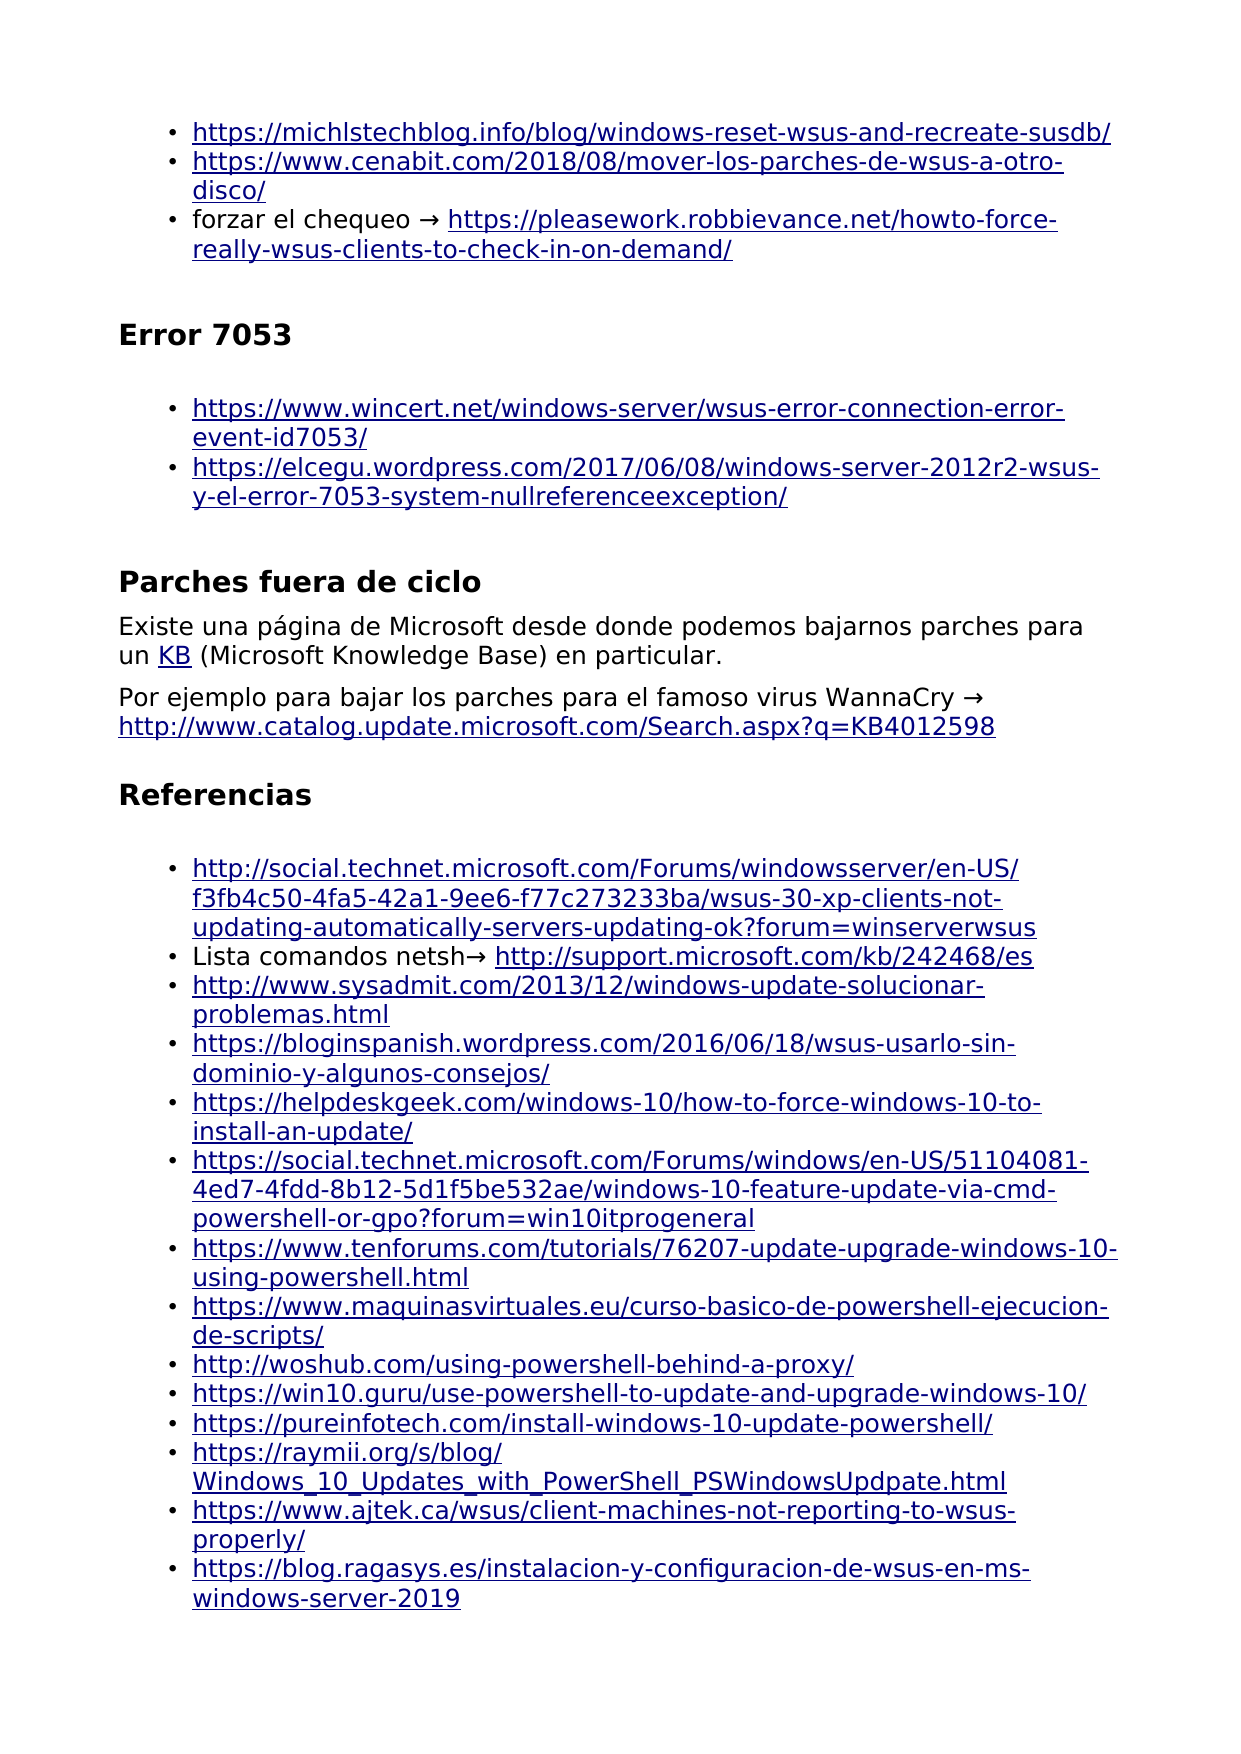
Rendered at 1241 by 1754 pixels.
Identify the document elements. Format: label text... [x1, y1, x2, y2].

subtitle Error 7053 [118, 318, 1122, 352]
list https://michlstechblog.info/blog/windows-reset-wsus-and-recreate-susdb/ [177, 118, 1122, 147]
list https://win10.guru/use-powershell-to-update-and-upgrade-windows-10/ [177, 1379, 1122, 1409]
subtitle Parches fuera de ciclo [118, 566, 1122, 599]
list https://pureinfotech.com/install-windows-10-update-powershell/ [177, 1409, 1122, 1438]
list Lista comandos netsh→ http://support.microsoft.com/kb/242468/es [177, 942, 1122, 971]
list http://social.technet.microsoft.com/Forums/windowsserver/en-US/f3fb4c50-4fa5-42a1-9ee6-f77c273233ba/wsus-30-xp-clients-not-updating-automatically-servers-updating-ok?forum=winserverwsus [177, 854, 1122, 942]
list https://bloginspanish.wordpress.com/2016/06/18/wsus-usarlo-sin-dominio-y-algunos-consejos/ [177, 1029, 1122, 1088]
text Por ejemplo para bajar los parches para el famoso virus WannaCry → http://www.catalog.update.microsoft.com/Search.aspx?q=KB4012598 [118, 683, 1122, 741]
list https://www.maquinasvirtuales.eu/curso-basico-de-powershell-ejecucion-de-scripts/ [177, 1292, 1122, 1350]
text Existe una página de Microsoft desde donde podemos bajarnos parches para un KB (Microsoft Knowledge Base) en particular. [118, 612, 1122, 670]
list https://helpdeskgeek.com/windows-10/how-to-force-windows-10-to-install-an-update/ [177, 1088, 1122, 1146]
list forzar el chequeo → https://pleasework.robbievance.net/howto-force-really-wsus-clients-to-check-in-on-demand/ [177, 206, 1122, 264]
list https://blog.ragasys.es/instalacion-y-configuracion-de-wsus-en-ms-windows-server-2019 [177, 1554, 1122, 1613]
list https://www.ajtek.ca/wsus/client-machines-not-reporting-to-wsus-properly/ [177, 1496, 1122, 1554]
list https://elcegu.wordpress.com/2017/06/08/windows-server-2012r2-wsus-y-el-error-7053-system-nullreferenceexception/ [177, 453, 1122, 511]
list https://raymii.org/s/blog/Windows_10_Updates_with_PowerShell_PSWindowsUpdpate.html [177, 1438, 1122, 1496]
list https://www.wincert.net/windows-server/wsus-error-connection-error-event-id7053/ [177, 394, 1122, 453]
list http://woshub.com/using-powershell-behind-a-proxy/ [177, 1350, 1122, 1379]
list http://www.sysadmit.com/2013/12/windows-update-solucionar-problemas.html [177, 971, 1122, 1029]
list https://www.tenforums.com/tutorials/76207-update-upgrade-windows-10-using-powershell.html [177, 1234, 1122, 1292]
list https://www.cenabit.com/2018/08/mover-los-parches-de-wsus-a-otro-disco/ [177, 147, 1122, 206]
subtitle Referencias [118, 779, 1122, 813]
list https://social.technet.microsoft.com/Forums/windows/en-US/51104081-4ed7-4fdd-8b12-5d1f5be532ae/windows-10-feature-update-via-cmd-powershell-or-gpo?forum=win10itprogeneral [177, 1146, 1122, 1234]
